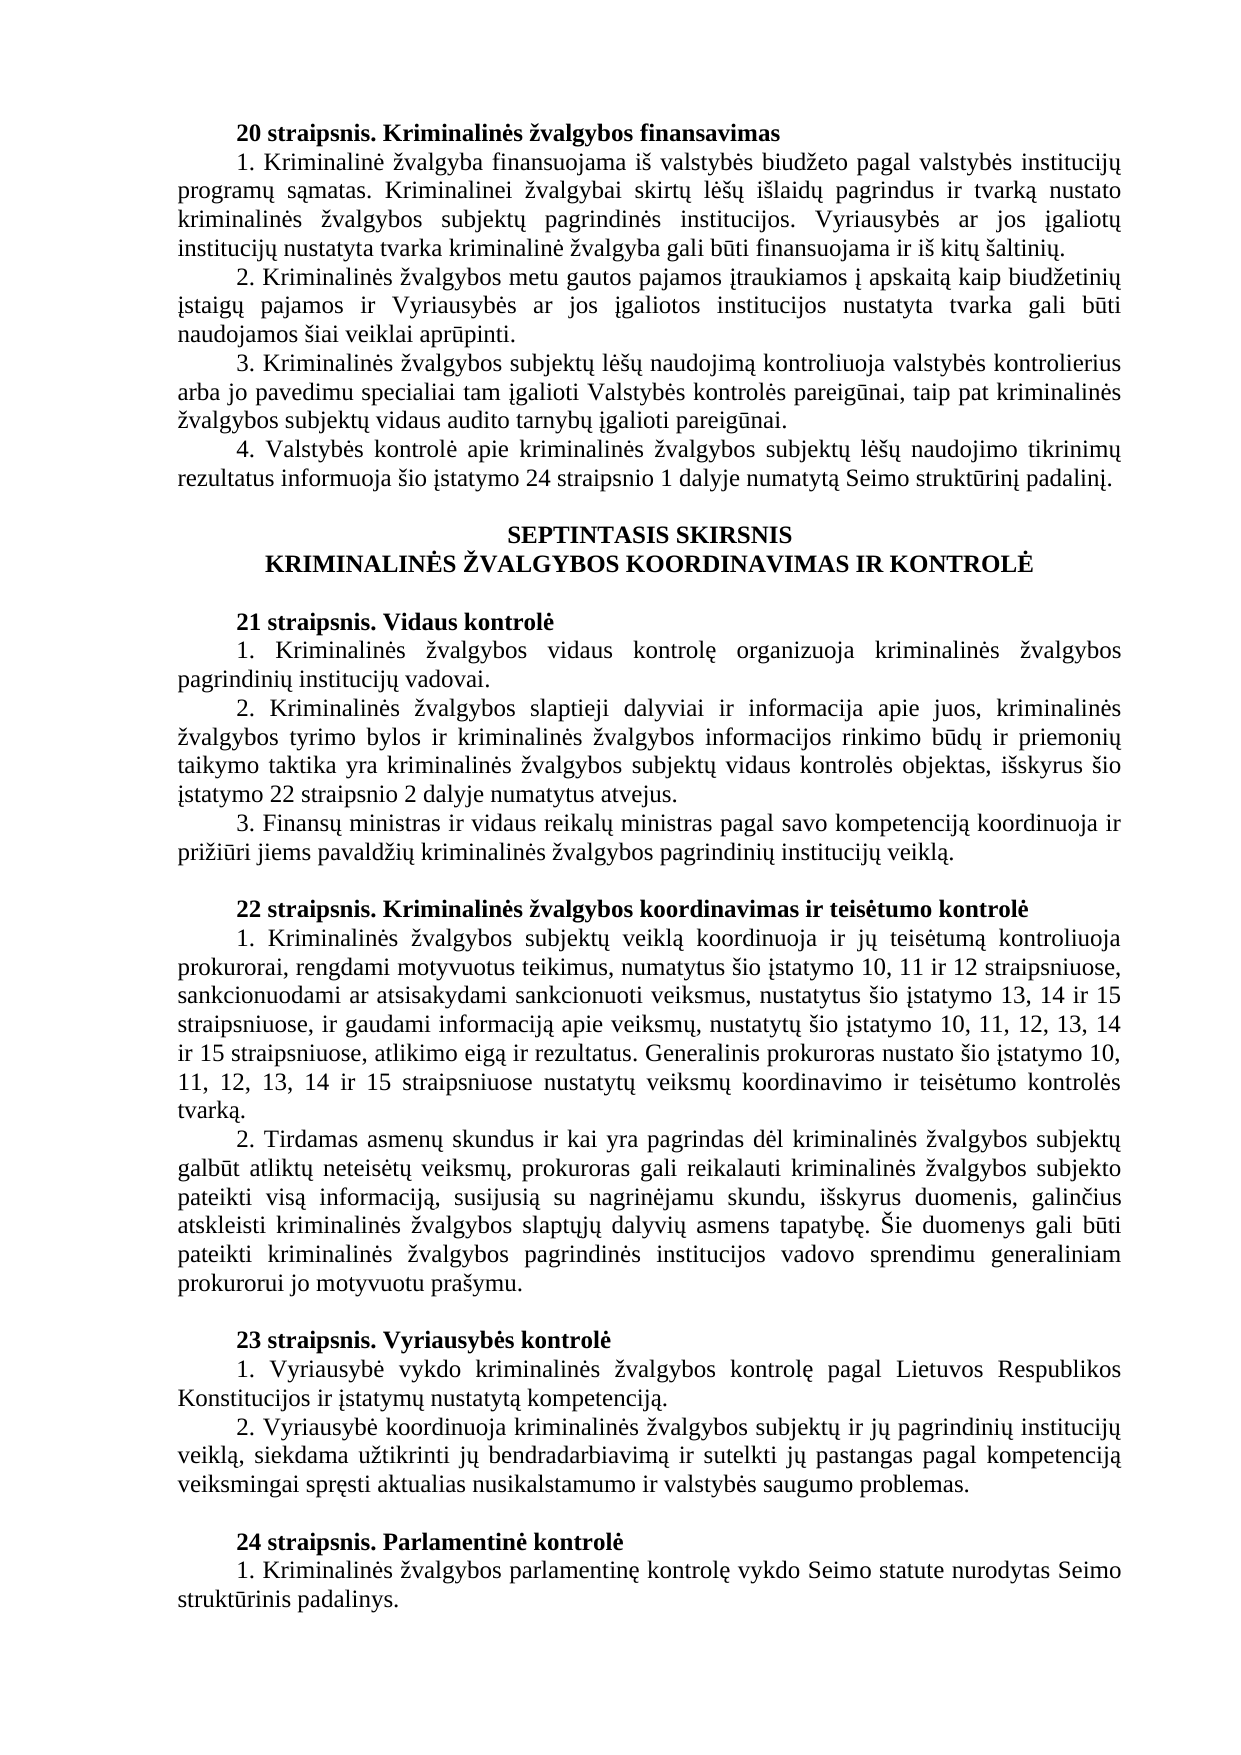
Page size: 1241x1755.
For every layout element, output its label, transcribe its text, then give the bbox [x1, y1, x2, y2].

text 24 straipsnis. Parlamentinė kontrolė [177, 1527, 1122, 1556]
text 23 straipsnis. Vyriausybės kontrolė [177, 1326, 1122, 1354]
text 1. Vyriausybė vykdo kriminalinės žvalgybos kontrolę pagal Lietuvos Respublikos Konstitucijos ir įstatymų nustatytą kompetenciją. [177, 1354, 1122, 1412]
text 1. Kriminalinės žvalgybos vidaus kontrolę organizuoja kriminalinės žvalgybos pagrindinių institucijų vadovai. [177, 636, 1122, 693]
text 21 straipsnis. Vidaus kontrolė [177, 607, 1122, 636]
text 2. Kriminalinės žvalgybos metu gautos pajamos įtraukiamos į apskaitą kaip biudžetinių įstaigų pajamos ir Vyriausybės ar jos įgaliotos institucijos nustatyta tvarka gali būti naudojamos šiai veiklai aprūpinti. [177, 262, 1122, 348]
text 1. Kriminalinės žvalgybos subjektų veiklą koordinuoja ir jų teisėtumą kontroliuoja prokurorai, rengdami motyvuotus teikimus, numatytus šio įstatymo 10, 11 ir 12 straipsniuose, sankcionuodami ar atsisakydami sankcionuoti veiksmus, nustatytus šio įstatymo 13, 14 ir 15 straipsniuose, ir gaudami informaciją apie veiksmų, nustatytų šio įstatymo 10, 11, 12, 13, 14 ir 15 straipsniuose, atlikimo eigą ir rezultatus. Generalinis prokuroras nustato šio įstatymo 10, 11, 12, 13, 14 ir 15 straipsniuose nustatytų veiksmų koordinavimo ir teisėtumo kontrolės tvarką. [177, 923, 1122, 1124]
text 3. Finansų ministras ir vidaus reikalų ministras pagal savo kompetenciją koordinuoja ir prižiūri jiems pavaldžių kriminalinės žvalgybos pagrindinių institucijų veiklą. [177, 808, 1122, 866]
text 1. Kriminalinės žvalgybos parlamentinę kontrolę vykdo Seimo statute nurodytas Seimo struktūrinis padalinys. [177, 1556, 1122, 1613]
text 2. Kriminalinės žvalgybos slaptieji dalyviai ir informacija apie juos, kriminalinės žvalgybos tyrimo bylos ir kriminalinės žvalgybos informacijos rinkimo būdų ir priemonių taikymo taktika yra kriminalinės žvalgybos subjektų vidaus kontrolės objektas, išskyrus šio įstatymo 22 straipsnio 2 dalyje numatytus atvejus. [177, 693, 1122, 808]
text 22 straipsnis. Kriminalinės žvalgybos koordinavimas ir teisėtumo kontrolė [177, 894, 1122, 923]
text KRIMINALINĖS ŽVALGYBOS KOORDINAVIMAS IR KONTROLĖ [177, 549, 1122, 578]
text 4. Valstybės kontrolė apie kriminalinės žvalgybos subjektų lėšų naudojimo tikrinimų rezultatus informuoja šio įstatymo 24 straipsnio 1 dalyje numatytą Seimo struktūrinį padalinį. [177, 434, 1122, 492]
text 2. Tirdamas asmenų skundus ir kai yra pagrindas dėl kriminalinės žvalgybos subjektų galbūt atliktų neteisėtų veiksmų, prokuroras gali reikalauti kriminalinės žvalgybos subjekto pateikti visą informaciją, susijusią su nagrinėjamu skundu, išskyrus duomenis, galinčius atskleisti kriminalinės žvalgybos slaptųjų dalyvių asmens tapatybę. Šie duomenys gali būti pateikti kriminalinės žvalgybos pagrindinės institucijos vadovo sprendimu generaliniam prokurorui jo motyvuotu prašymu. [177, 1124, 1122, 1297]
text SEPTINTASIS SKIRSNIS [177, 521, 1122, 549]
text 20 straipsnis. Kriminalinės žvalgybos finansavimas [177, 118, 1122, 147]
text 1. Kriminalinė žvalgyba finansuojama iš valstybės biudžeto pagal valstybės institucijų programų sąmatas. Kriminalinei žvalgybai skirtų lėšų išlaidų pagrindus ir tvarką nustato kriminalinės žvalgybos subjektų pagrindinės institucijos. Vyriausybės ar jos įgaliotų institucijų nustatyta tvarka kriminalinė žvalgyba gali būti finansuojama ir iš kitų šaltinių. [177, 147, 1122, 262]
text 2. Vyriausybė koordinuoja kriminalinės žvalgybos subjektų ir jų pagrindinių institucijų veiklą, siekdama užtikrinti jų bendradarbiavimą ir sutelkti jų pastangas pagal kompetenciją veiksmingai spręsti aktualias nusikalstamumo ir valstybės saugumo problemas. [177, 1412, 1122, 1498]
text 3. Kriminalinės žvalgybos subjektų lėšų naudojimą kontroliuoja valstybės kontrolierius arba jo pavedimu specialiai tam įgalioti Valstybės kontrolės pareigūnai, taip pat kriminalinės žvalgybos subjektų vidaus audito tarnybų įgalioti pareigūnai. [177, 348, 1122, 434]
